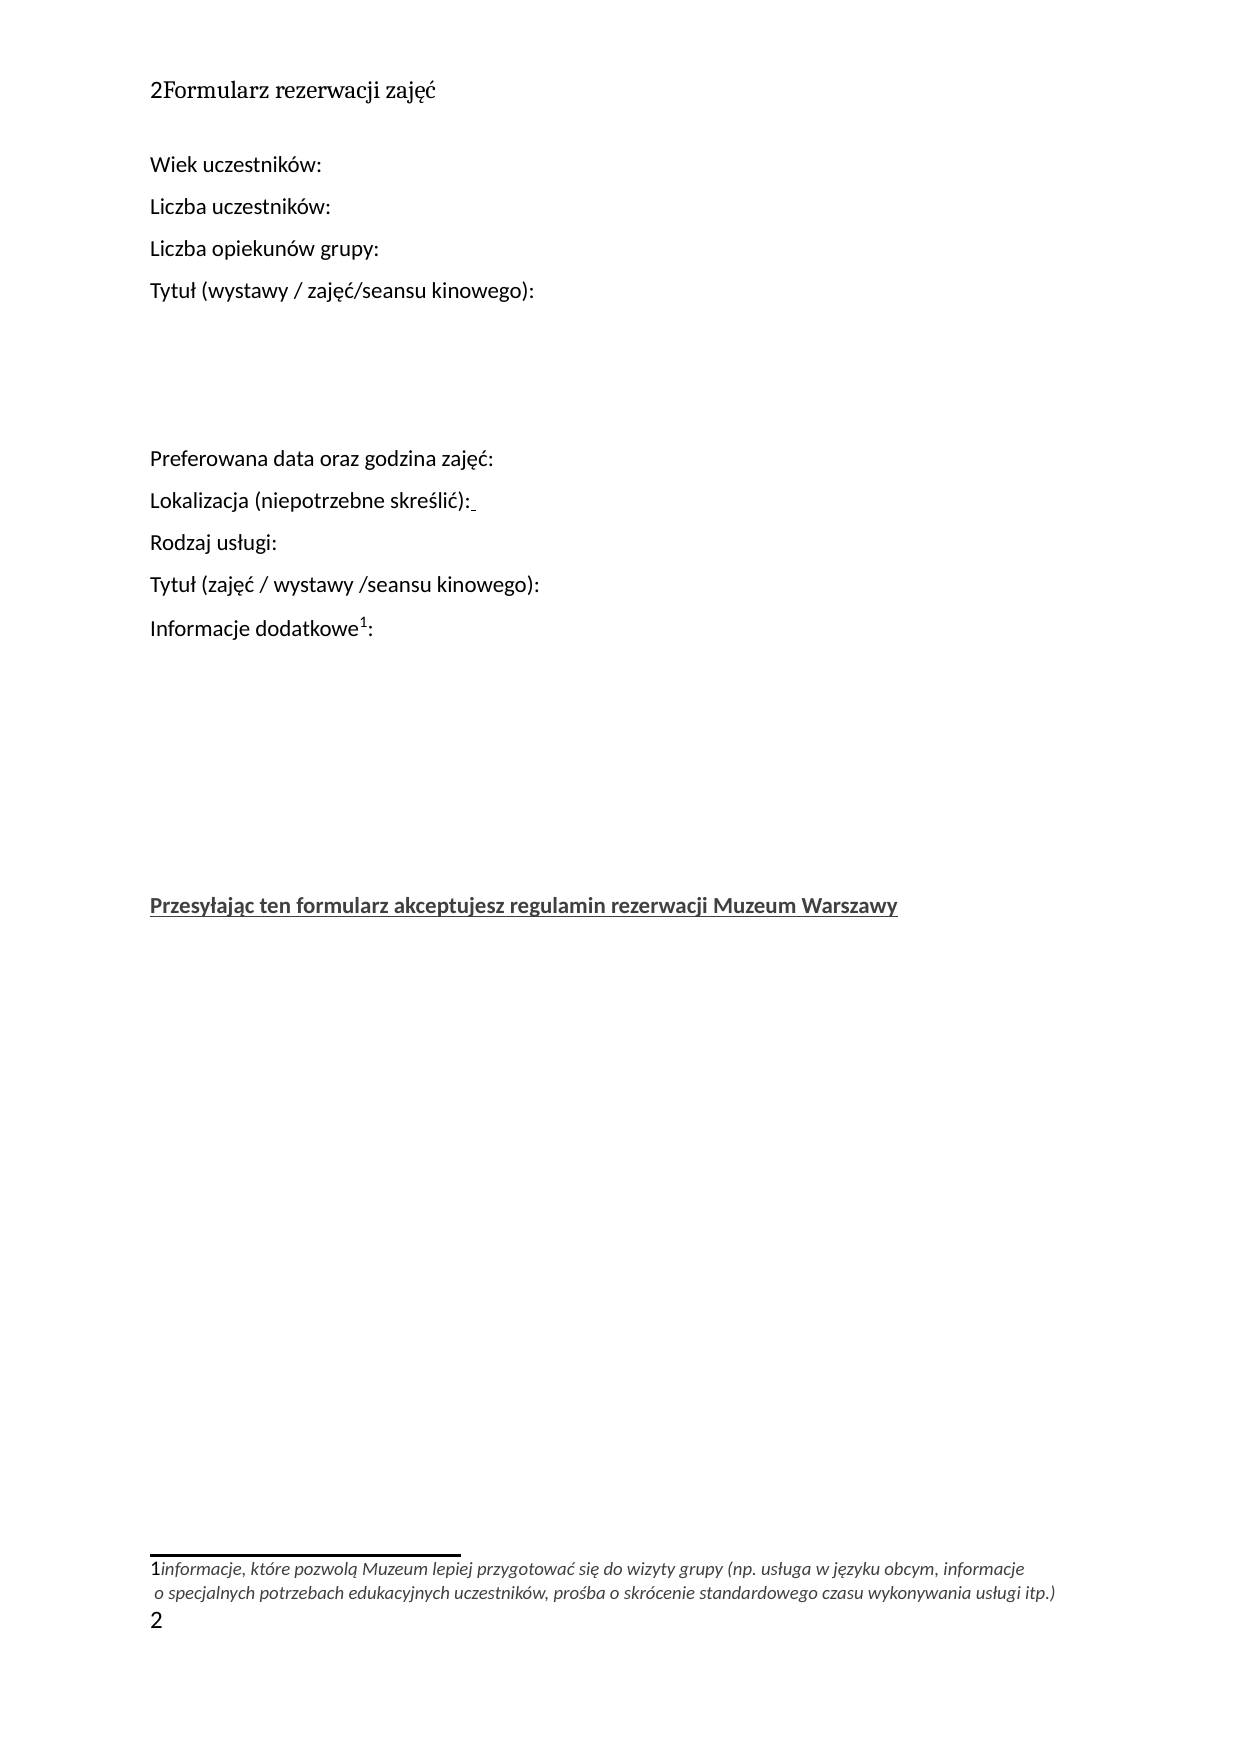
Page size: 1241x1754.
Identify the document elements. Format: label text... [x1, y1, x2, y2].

text Tytuł (wystawy / zajęć/seansu kinowego): [150, 276, 1090, 304]
text Wiek uczestników: Liczba uczestników: Liczba opiekunów grupy: [150, 150, 1090, 262]
text Preferowana data oraz godzina zajęć: Lokalizacja (niepotrzebne skreślić): Rodzaj usługi: [150, 444, 1090, 556]
text informacje, które pozwolą Muzeum lepiej przygotować się do wizyty grupy (np. usługa w języku obcym, informacje o specjalnych potrzebach edukacyjnych uczestników, prośba o skrócenie standardowego czasu wykonywania usługi itp.) [150, 1556, 1090, 1604]
text Przesyłając ten formularz akceptujesz regulamin rezerwacji Muzeum Warszawy [150, 891, 1090, 919]
text Tytuł (zajęć / wystawy /seansu kinowego): Informacje dodatkowe: [150, 570, 1090, 642]
